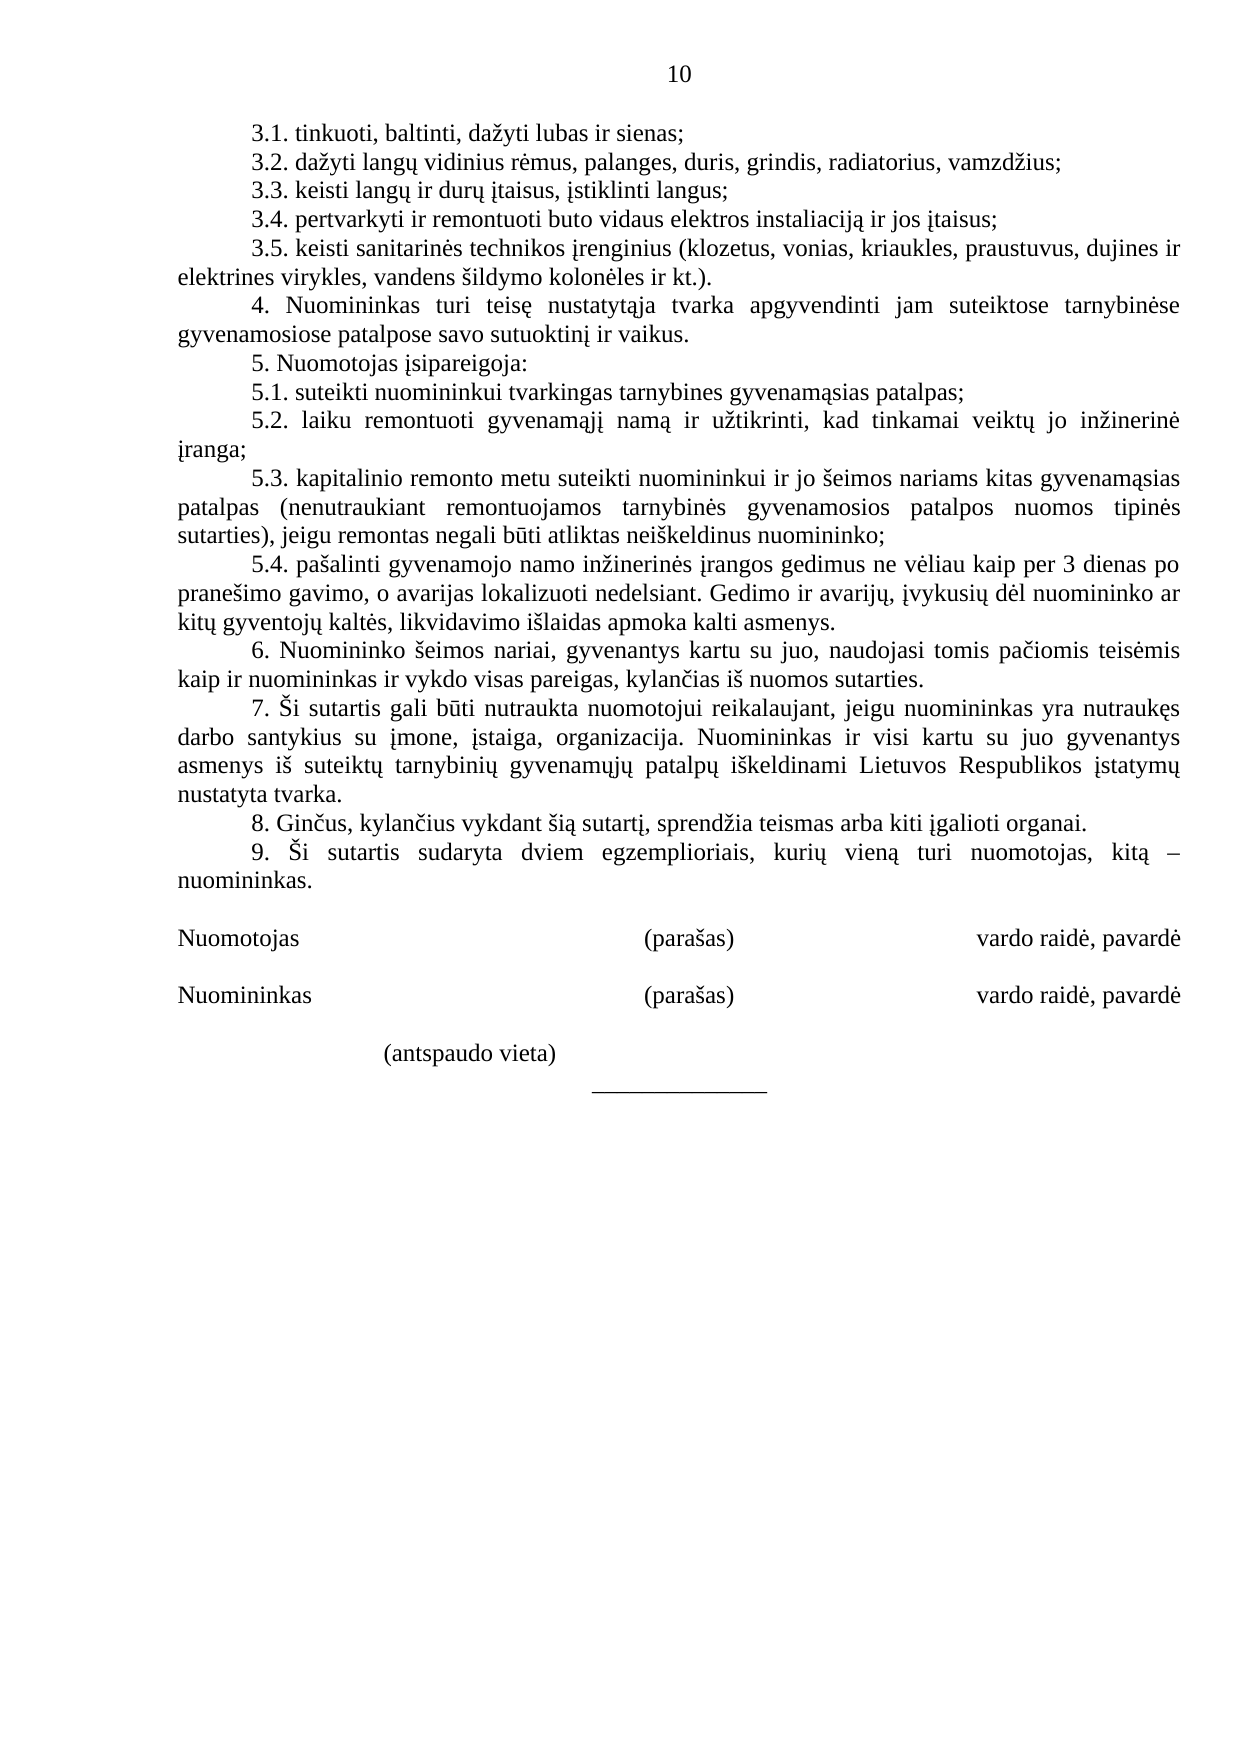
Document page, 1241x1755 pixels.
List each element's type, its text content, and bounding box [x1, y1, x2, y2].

text 5.2. laiku remontuoti gyvenamąjį namą ir užtikrinti, kad tinkamai veiktų jo inžinerinė įranga; [177, 406, 1181, 463]
text 5.1. suteikti nuomininkui tvarkingas tarnybines gyvenamąsias patalpas; [177, 377, 1181, 406]
text 6. Nuomininko šeimos nariai, gyvenantys kartu su juo, naudojasi tomis pačiomis teisėmis kaip ir nuomininkas ir vykdo visas pareigas, kylančias iš nuomos sutarties. [177, 636, 1181, 693]
text 5. Nuomotojas įsipareigoja: [177, 348, 1181, 377]
text 3.2. dažyti langų vidinius rėmus, palanges, duris, grindis, radiatorius, vamzdžius; [177, 147, 1181, 176]
text 5.3. kapitalinio remonto metu suteikti nuomininkui ir jo šeimos nariams kitas gyvenamąsias patalpas (nenutraukiant remontuojamos tarnybinės gyvenamosios patalpos nuomos tipinės sutarties), jeigu remontas negali būti atliktas neiškeldinus nuomininko; [177, 463, 1181, 549]
text 4. Nuomininkas turi teisę nustatytąja tvarka apgyvendinti jam suteiktose tarnybinėse gyvenamosiose patalpose savo sutuoktinį ir vaikus. [177, 291, 1181, 348]
text 7. Ši sutartis gali būti nutraukta nuomotojui reikalaujant, jeigu nuomininkas yra nutraukęs darbo santykius su įmone, įstaiga, organizacija. Nuomininkas ir visi kartu su juo gyvenantys asmenys iš suteiktų tarnybinių gyvenamųjų patalpų iškeldinami Lietuvos Respublikos įstatymų nustatyta tvarka. [177, 693, 1181, 808]
text 3.4. pertvarkyti ir remontuoti buto vidaus elektros instaliaciją ir jos įtaisus; [177, 204, 1181, 233]
text Nuomotojas (parašas) vardo raidė, pavardė [177, 923, 1181, 952]
text 3.5. keisti sanitarinės technikos įrenginius (klozetus, vonias, kriaukles, praustuvus, dujines ir elektrines virykles, vandens šildymo kolonėles ir kt.). [177, 233, 1181, 291]
text 8. Ginčus, kylančius vykdant šią sutartį, sprendžia teismas arba kiti įgalioti organai. [177, 808, 1181, 837]
text 9. Ši sutartis sudaryta dviem egzemplioriais, kurių vieną turi nuomotojas, kitą – nuomininkas. [177, 837, 1181, 894]
text ______________ [177, 1067, 1181, 1096]
text 3.1. tinkuoti, baltinti, dažyti lubas ir sienas; [177, 118, 1181, 147]
text 5.4. pašalinti gyvenamojo namo inžinerinės įrangos gedimus ne vėliau kaip per 3 dienas po pranešimo gavimo, o avarijas lokalizuoti nedelsiant. Gedimo ir avarijų, įvykusių dėl nuomininko ar kitų gyventojų kaltės, likvidavimo išlaidas apmoka kalti asmenys. [177, 549, 1181, 636]
text Nuomininkas (parašas) vardo raidė, pavardė [177, 981, 1181, 1009]
text 3.3. keisti langų ir durų įtaisus, įstiklinti langus; [177, 176, 1181, 204]
text (antspaudo vieta) [177, 1038, 1181, 1067]
